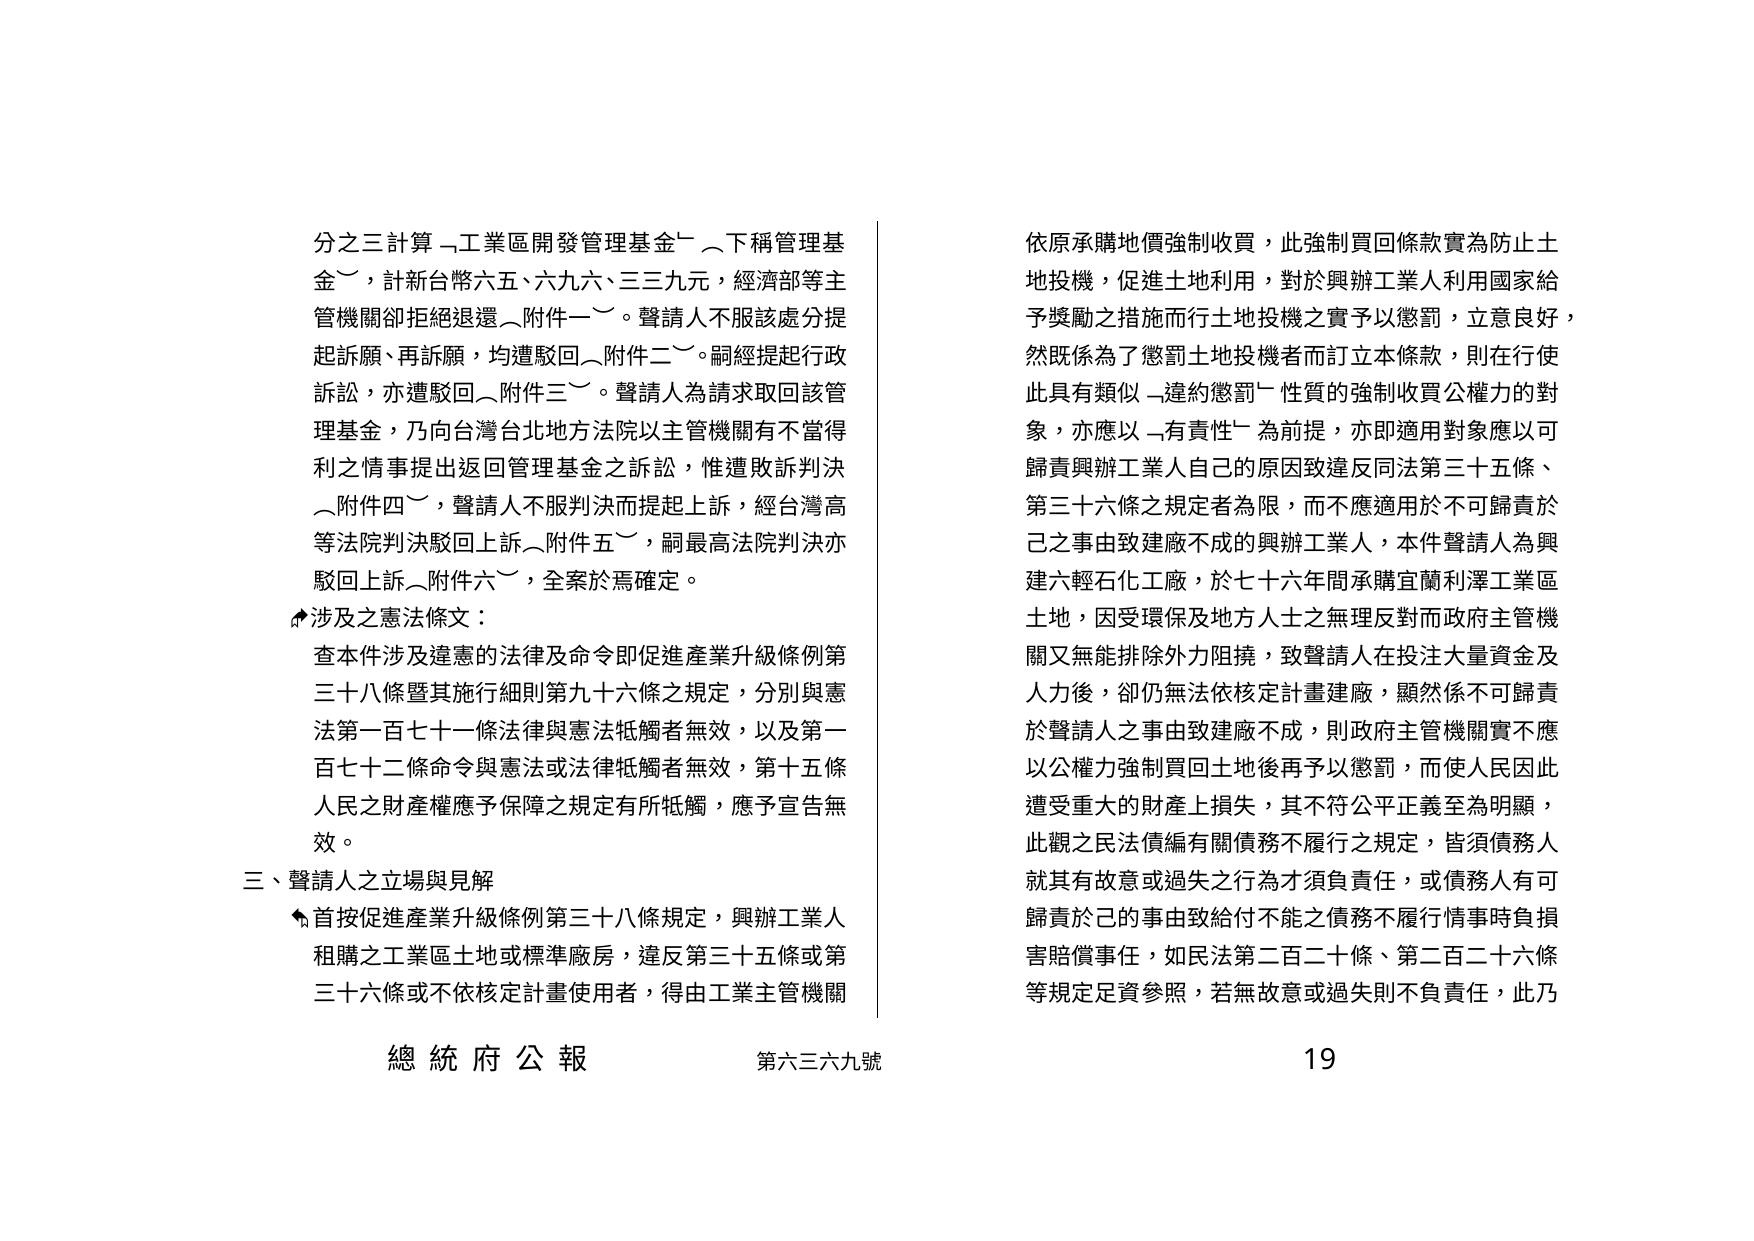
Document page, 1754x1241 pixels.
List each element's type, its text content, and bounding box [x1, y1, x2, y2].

text 三、聲請人之立場與見解 [242, 859, 847, 897]
text 涉及之憲法條文： [289, 597, 847, 634]
text 查本件涉及違憲的法律及命令即促進產業升級條例第三十八條暨其施行細則第九十六條之規定，分別與憲法第一百七十一條法律與憲法牴觸者無效，以及第一百七十二條命令與憲法或法律牴觸者無效，第十五條人民之財產權應予保障之規定有所牴觸，應予宣告無效。 [313, 634, 847, 859]
text 首按促進產業升級條例第三十八條規定，興辦工業人租購之工業區土地或標準廠房，違反第三十五條或第三十六條或不依核定計畫使用者，得由工業主管機關依原承購地價強制收買，此強制買回條款實為防止土地投機，促進土地利用，對於興辦工業人利用國家給予獎勵之措施而行土地投機之實予以懲罰，立意良好，然既係為了懲罰土地投機者而訂立本條款，則在行使此具有類似﹁違約懲罰﹂性質的強制收買公權力的對象，亦應以﹁有責性﹂為前提，亦即適用對象應以可歸責興辦工業人自己的原因致違反同法第三十五條、第三十六條之規定者為限，而不應適用於不可歸責於己之事由致建廠不成的興辦工業人，本件聲請人為興建六輕石化工廠，於七十六年間承購宜蘭利澤工業區土地，因受環保及地方人士之無理反對而政府主管機關又無能排除外力阻撓，致聲請人在投注大量資金及人力後，卻仍無法依核定計畫建廠，顯然係不可歸責於聲請人之事由致建廠不成，則政府主管機關實不應以公權力強制買回土地後再予以懲罰，而使人民因此遭受重大的財產上損失，其不符公平正義至為明顯，此觀之民法債編有關債務不履行之規定，皆須債務人就其有故意或過失之行為才須負責任，或債務人有可歸責於己的事由致給付不能之債務不履行情事時負損害賠償事任，如民法第二百二十條、第二百二十六條等規定足資參照，若無故意或過失則不負責任，此乃現代法治國家立法之當然道理，是以司法院釋字第二七五號解釋，亦以﹁人民違反法律上之義務而應受行政罰之行為，法律無特別規定時，雖不以出於故意為必要，仍須以過失為其責任條件。﹂就應受行政罰之責任條件以有故意及過失為必要，有具體明確之闡釋，亦同此旨趣。惟依促進產業升級條例第三十八條之規定不論無法依核定計畫建廠的原因為何，是否可歸責於興辦工業人之原因，政府主管機關則一律施以強制力以原地價不計利息收買收回土地或廠房，顯然係不當侵害興辦工業人之合法取得之財產，有違憲法第十五條人民之財產權應予保障之意旨，自應予以宣告無效。 [289, 897, 847, 1009]
text 分之三計算﹁工業區開發管理基金﹂︵下稱管理基金︶，計新台幣六五、六九六、三三九元，經濟部等主管機關卻拒絕退還︵附件一︶。聲請人不服該處分提起訴願、再訴願，均遭駁回︵附件二︶。嗣經提起行政訴訟，亦遭駁回︵附件三︶。聲請人為請求取回該管理基金，乃向台灣台北地方法院以主管機關有不當得利之情事提出返回管理基金之訴訟，惟遭敗訴判決︵附件四︶，聲請人不服判決而提起上訴，經台灣高等法院判決駁回上訴︵附件五︶，嗣最高法院判決亦駁回上訴︵附件六︶，全案於焉確定。 [313, 222, 847, 597]
text 首按促進產業升級條例第三十八條規定，興辦工業人租購之工業區土地或標準廠房，違反第三十五條或第三十六條或不依核定計畫使用者，得由工業主管機關依原承購地價強制收買，此強制買回條款實為防止土地投機，促進土地利用，對於興辦工業人利用國家給予獎勵之措施而行土地投機之實予以懲罰，立意良好，然既係為了懲罰土地投機者而訂立本條款，則在行使此具有類似﹁違約懲罰﹂性質的強制收買公權力的對象，亦應以﹁有責性﹂為前提，亦即適用對象應以可歸責興辦工業人自己的原因致違反同法第三十五條、第三十六條之規定者為限，而不應適用於不可歸責於己之事由致建廠不成的興辦工業人，本件聲請人為興建六輕石化工廠，於七十六年間承購宜蘭利澤工業區土地，因受環保及地方人士之無理反對而政府主管機關又無能排除外力阻撓，致聲請人在投注大量資金及人力後，卻仍無法依核定計畫建廠，顯然係不可歸責於聲請人之事由致建廠不成，則政府主管機關實不應以公權力強制買回土地後再予以懲罰，而使人民因此遭受重大的財產上損失，其不符公平正義至為明顯，此觀之民法債編有關債務不履行之規定，皆須債務人就其有故意或過失之行為才須負責任，或債務人有可歸責於己的事由致給付不能之債務不履行情事時負損害賠償事任，如民法第二百二十條、第二百二十六條等規定足資參照，若無故意或過失則不負責任，此乃現代法治國家立法之當然道理，是以司法院釋字第二七五號解釋，亦以﹁人民違反法律上之義務而應受行政罰之行為，法律無特別規定時，雖不以出於故意為必要，仍須以過失為其責任條件。﹂就應受行政罰之責任條件以有故意及過失為必要，有具體明確之闡釋，亦同此旨趣。惟依促進產業升級條例第三十八條之規定不論無法依核定計畫建廠的原因為何，是否可歸責於興辦工業人之原因，政府主管機關則一律施以強制力以原地價不計利息收買收回土地或廠房，顯然係不當侵害興辦工業人之合法取得之財產，有違憲法第十五條人民之財產權應予保障之意旨，自應予以宣告無效。 [1001, 222, 1559, 1009]
